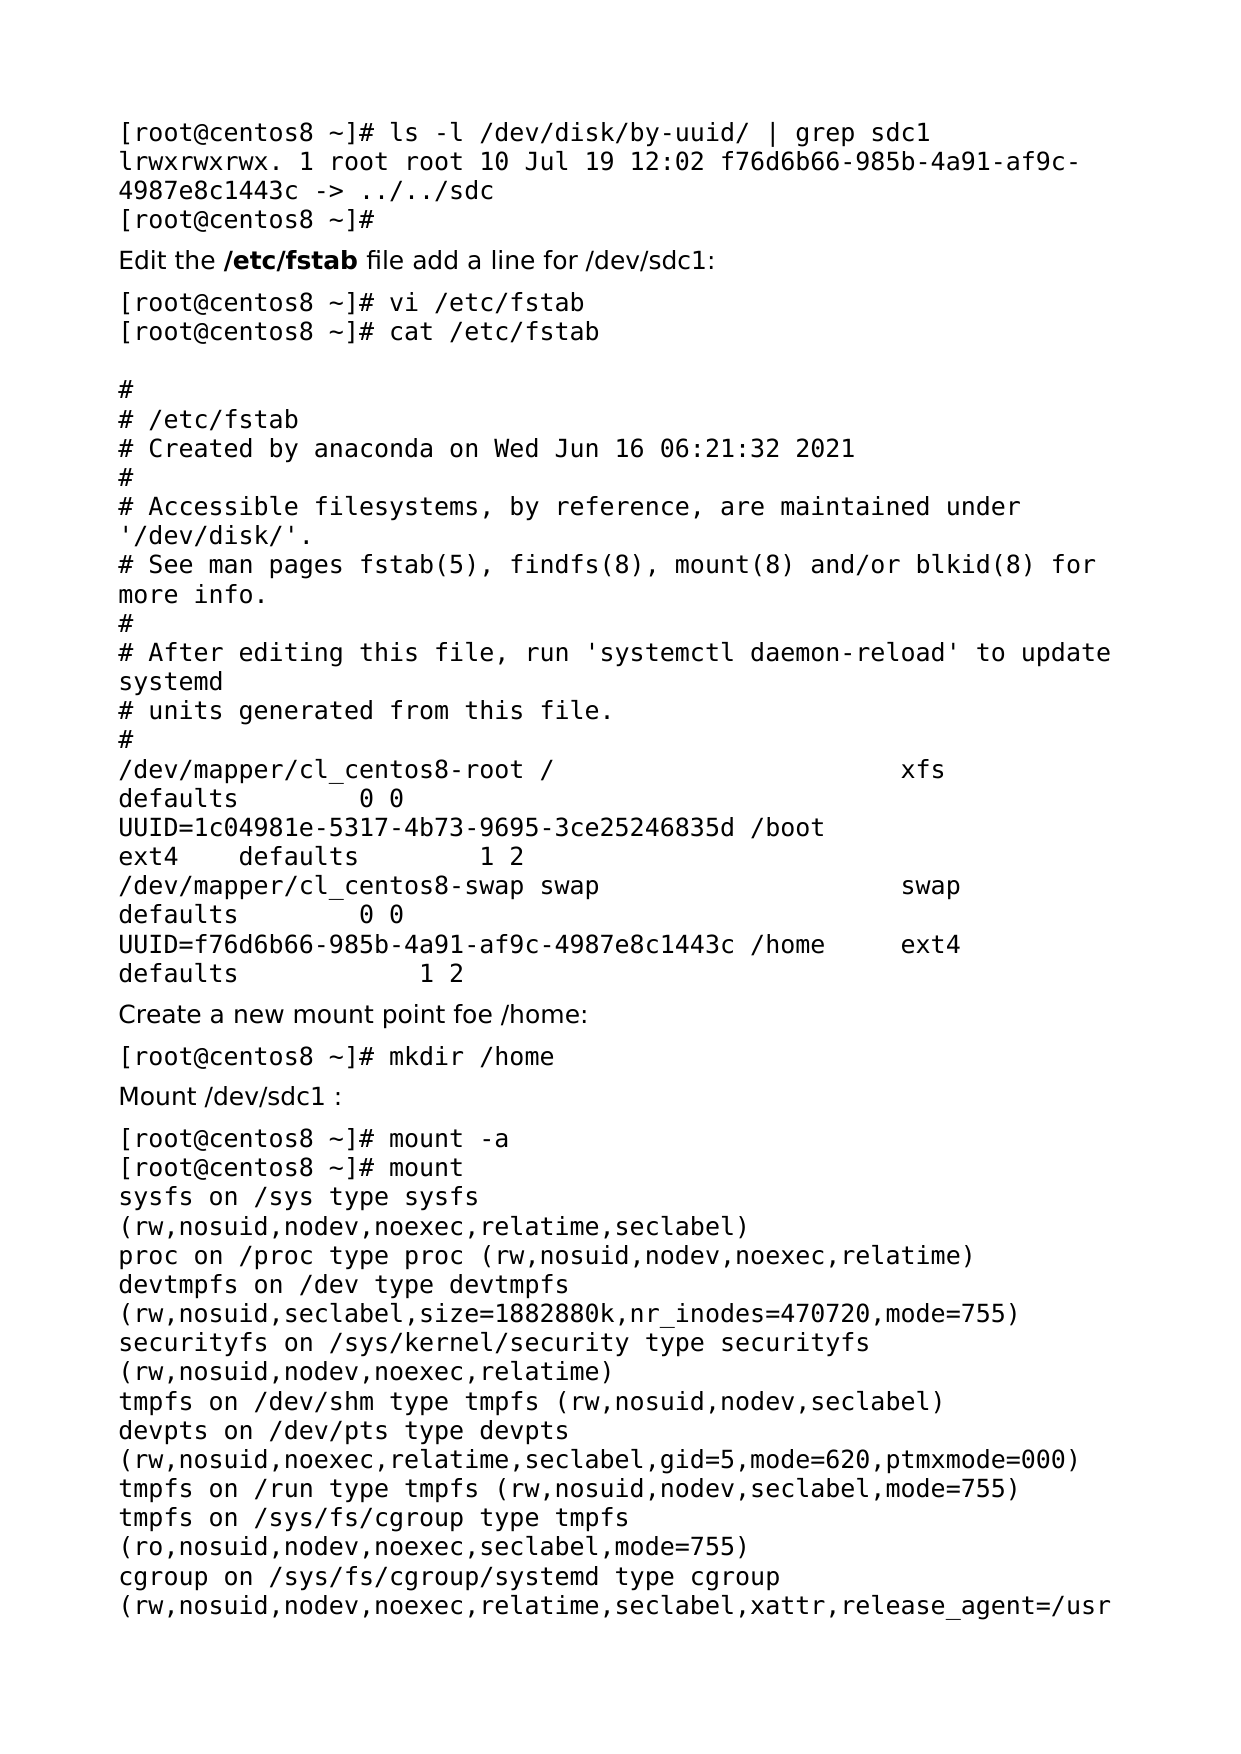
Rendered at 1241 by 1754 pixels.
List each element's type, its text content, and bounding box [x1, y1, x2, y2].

text [root@centos8 ~]# mkdir /home [118, 1042, 1122, 1071]
text [root@centos8 ~]# mount -a [root@centos8 ~]# mount sysfs on /sys type sysfs (rw,nosuid,nodev,noexec,relatime,seclabel) proc on /proc type proc (rw,nosuid,nodev,noexec,relatime) devtmpfs on /dev type devtmpfs (rw,nosuid,seclabel,size=1882880k,nr_inodes=470720,mode=755) securityfs on /sys/kernel/security type securityfs (rw,nosuid,nodev,noexec,relatime) tmpfs on /dev/shm type tmpfs (rw,nosuid,nodev,seclabel) devpts on /dev/pts type devpts (rw,nosuid,noexec,relatime,seclabel,gid=5,mode=620,ptmxmode=000) tmpfs on /run type tmpfs (rw,nosuid,nodev,seclabel,mode=755) tmpfs on /sys/fs/cgroup type tmpfs (ro,nosuid,nodev,noexec,seclabel,mode=755) cgroup on /sys/fs/cgroup/systemd type cgroup (rw,nosuid,nodev,noexec,relatime,seclabel,xattr,release_agent=/usr [118, 1124, 1122, 1620]
text Mount /dev/sdc1 : [118, 1083, 1122, 1112]
text [root@centos8 ~]# vi /etc/fstab [root@centos8 ~]# cat /etc/fstab # # /etc/fstab # Created by anaconda on Wed Jun 16 06:21:32 2021 # # Accessible filesystems, by reference, are maintained under '/dev/disk/'. # See man pages fstab(5), findfs(8), mount(8) and/or blkid(8) for more info. # # After editing this file, run 'systemctl daemon-reload' to update systemd # units generated from this file. # /dev/mapper/cl_centos8-root / xfs defaults 0 0 UUID=1c04981e-5317-4b73-9695-3ce25246835d /boot ext4 defaults 1 2 /dev/mapper/cl_centos8-swap swap swap defaults 0 0 UUID=f76d6b66-985b-4a91-af9c-4987e8c1443c /home ext4 defaults 1 2 [118, 288, 1122, 988]
text [root@centos8 ~]# ls -l /dev/disk/by-uuid/ | grep sdc1 lrwxrwxrwx. 1 root root 10 Jul 19 12:02 f76d6b66-985b-4a91-af9c-4987e8c1443c -> ../../sdc [root@centos8 ~]# [118, 118, 1122, 235]
text Edit the /etc/fstab file add a line for /dev/sdc1: [118, 247, 1122, 276]
text Create a new mount point foe /home: [118, 1000, 1122, 1029]
